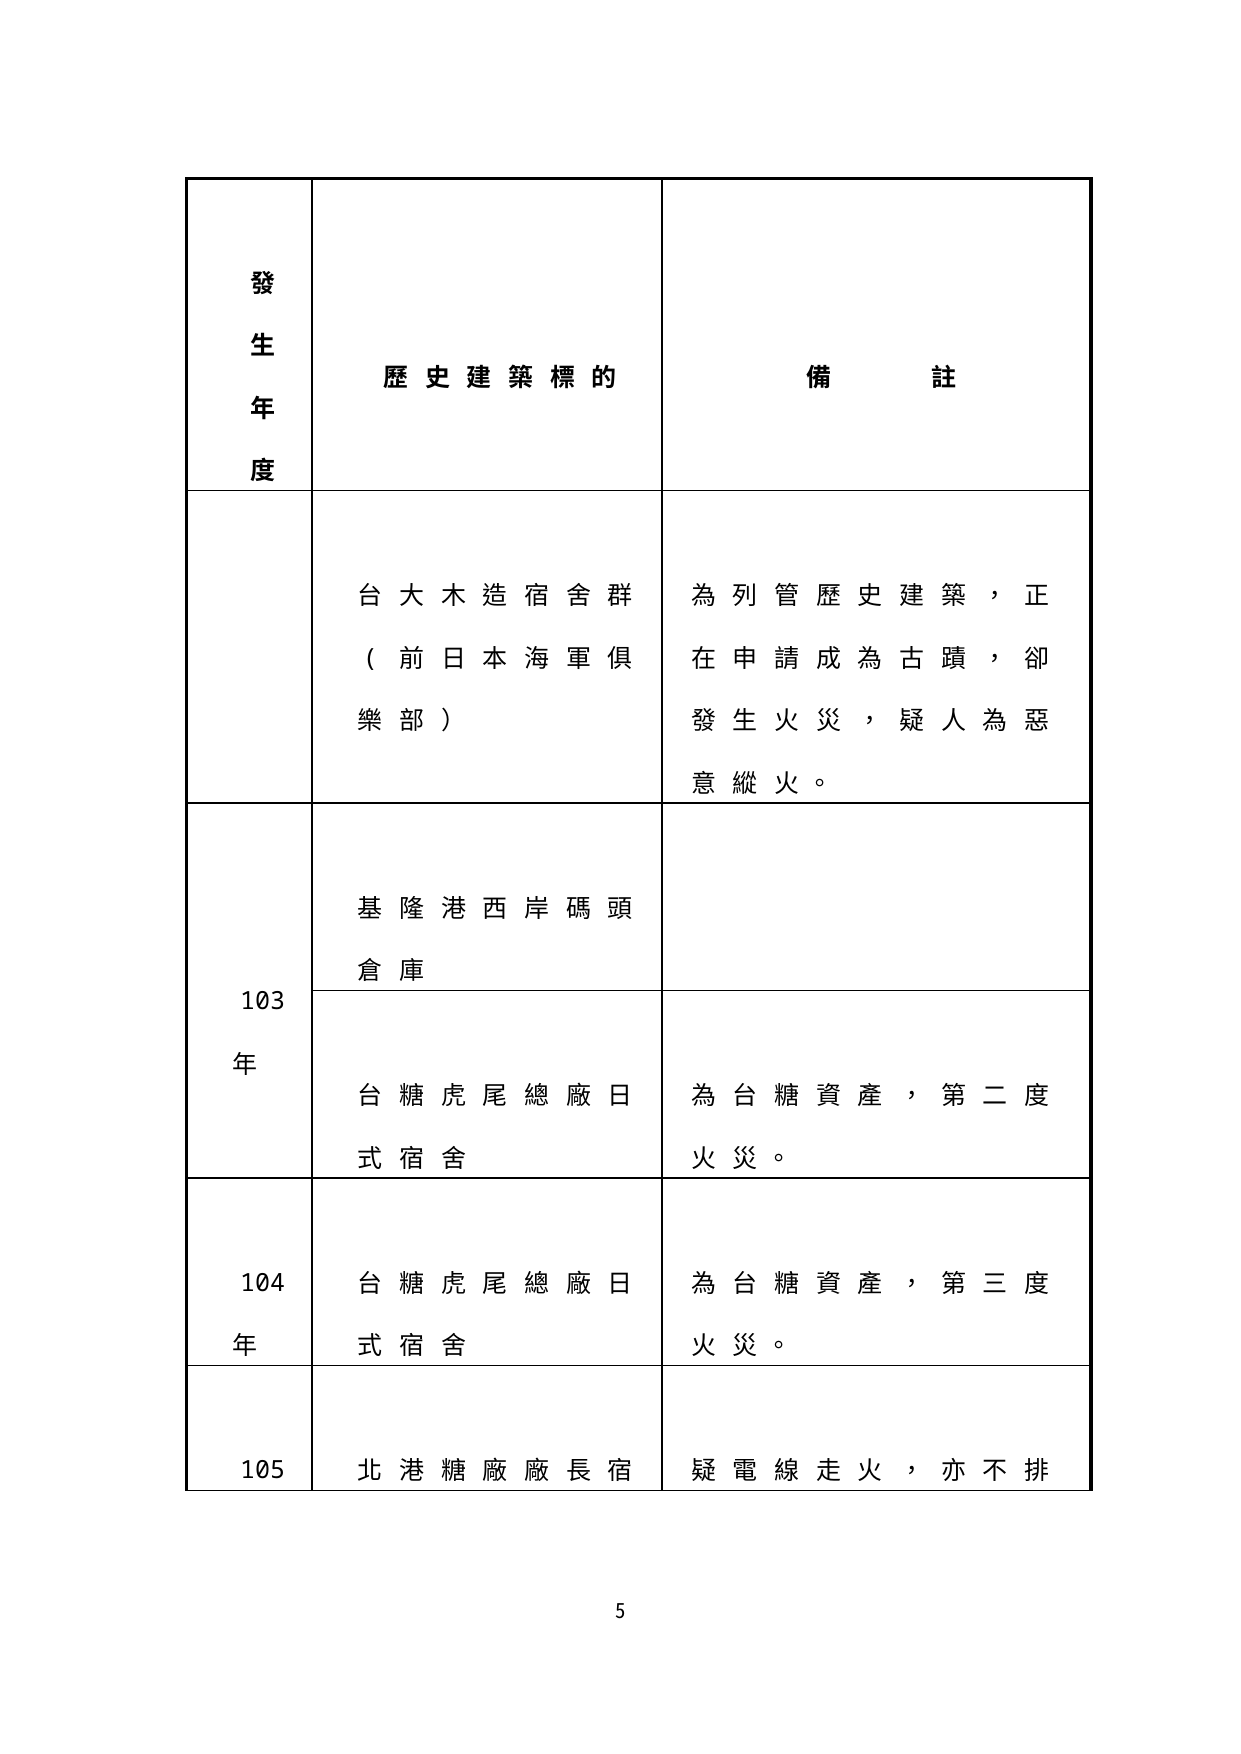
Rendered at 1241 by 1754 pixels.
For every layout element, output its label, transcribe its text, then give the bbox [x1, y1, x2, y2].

table_cell 疑電線走火，亦不排 [663, 1366, 1089, 1490]
table_cell [188, 491, 311, 802]
table_cell 北港糖廠廠長宿 [313, 1366, 661, 1490]
table_header 歷史建築標的 [313, 180, 661, 490]
table_header 備 註 [663, 180, 1089, 490]
table_cell 103年 [188, 804, 311, 1177]
table_cell 基隆港西岸碼頭倉庫 [313, 804, 661, 990]
table_cell 為台糖資產，第三度火災。 [663, 1179, 1089, 1365]
table_cell 為列管歷史建築，正在申請成為古蹟，卻發生火災，疑人為惡意縱火。 [663, 491, 1089, 802]
table_cell 台大木造宿舍群(前日本海軍俱樂部） [313, 491, 661, 802]
table_cell 為台糖資產，第二度火災。 [663, 991, 1089, 1177]
table_cell 台糖虎尾總廠日式宿舍 [313, 991, 661, 1177]
table_header 發生年度 [188, 180, 311, 490]
table_cell 105 [188, 1366, 311, 1490]
table_cell 台糖虎尾總廠日式宿舍 [313, 1179, 661, 1365]
table_cell [663, 804, 1089, 990]
table_cell 104年 [188, 1179, 311, 1365]
